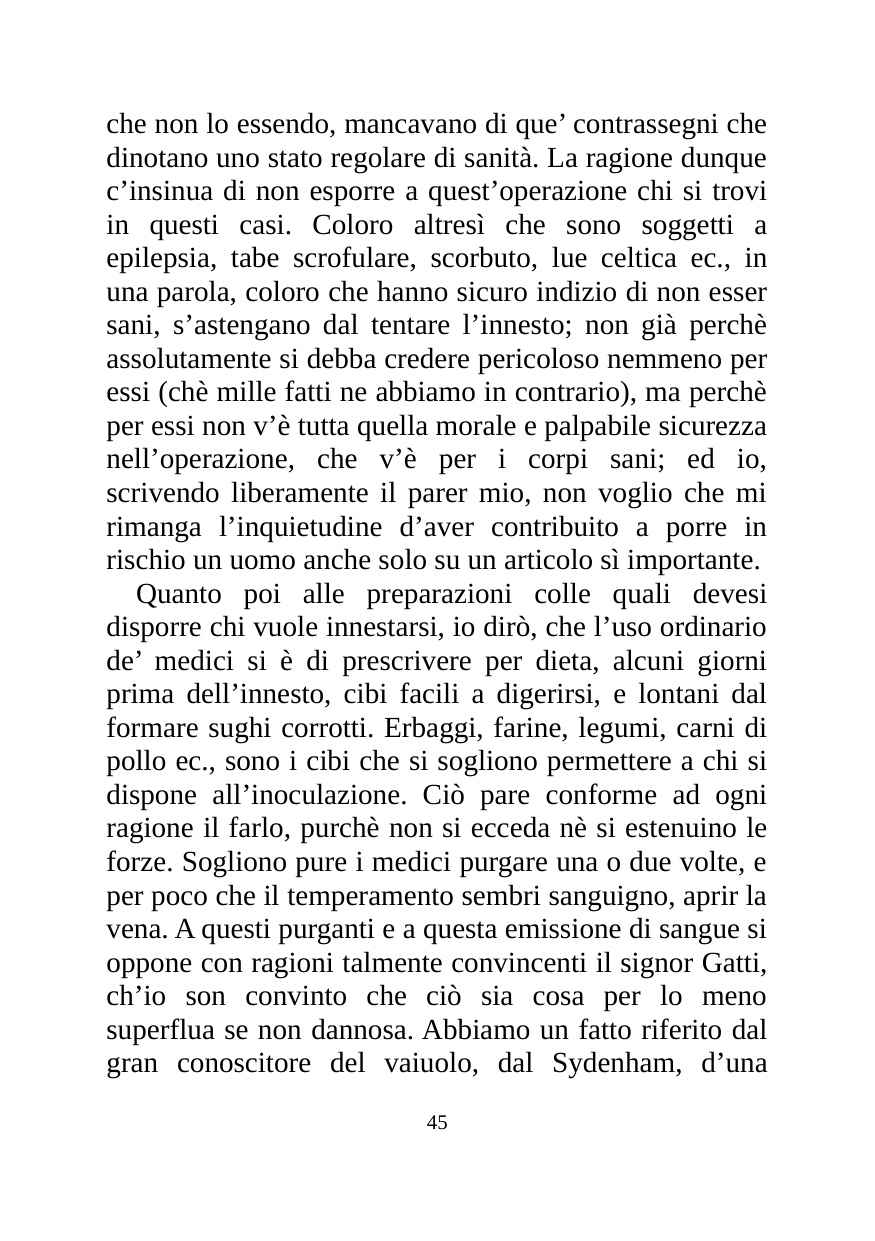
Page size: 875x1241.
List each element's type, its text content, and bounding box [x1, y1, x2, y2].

text che non lo essendo, mancavano di que’ contrassegni che dinotano uno stato regolare di sanità. La ragione dunque c’insinua di non esporre a quest’operazione chi si trovi in questi casi. Coloro altresì che sono soggetti a epilepsia, tabe scrofulare, scorbuto, lue celtica ec., in una parola, coloro che hanno sicuro indizio di non esser sani, s’astengano dal tentare l’innesto; non già perchè assolutamente si debba credere pericoloso nemmeno per essi (chè mille fatti ne abbiamo in contrario), ma perchè per essi non v’è tutta quella morale e palpabile sicurezza nell’operazione, che v’è per i corpi sani; ed io, scrivendo liberamente il parer mio, non voglio che mi rimanga l’inquietudine d’aver contribuito a porre in rischio un uomo anche solo su un articolo sì importante. [106, 106, 768, 576]
text Quanto poi alle preparazioni colle quali devesi disporre chi vuole innestarsi, io dirò, che l’uso ordinario de’ medici si è di prescrivere per dieta, alcuni giorni prima dell’innesto, cibi facili a digerirsi, e lontani dal formare sughi corrotti. Erbaggi, farine, legumi, carni di pollo ec., sono i cibi che si sogliono permettere a chi si dispone all’inoculazione. Ciò pare conforme ad ogni ragione il farlo, purchè non si ecceda nè si estenuino le forze. Sogliono pure i medici purgare una o due volte, e per poco che il temperamento sembri sanguigno, aprir la vena. A questi purganti e a questa emissione di sangue si oppone con ragioni talmente convincenti il signor Gatti, ch’io son convinto che ciò sia cosa per lo meno superflua se non dannosa. Abbiamo un fatto riferito dal gran conoscitore del vaiuolo, dal Sydenham, d’una [106, 576, 768, 1079]
